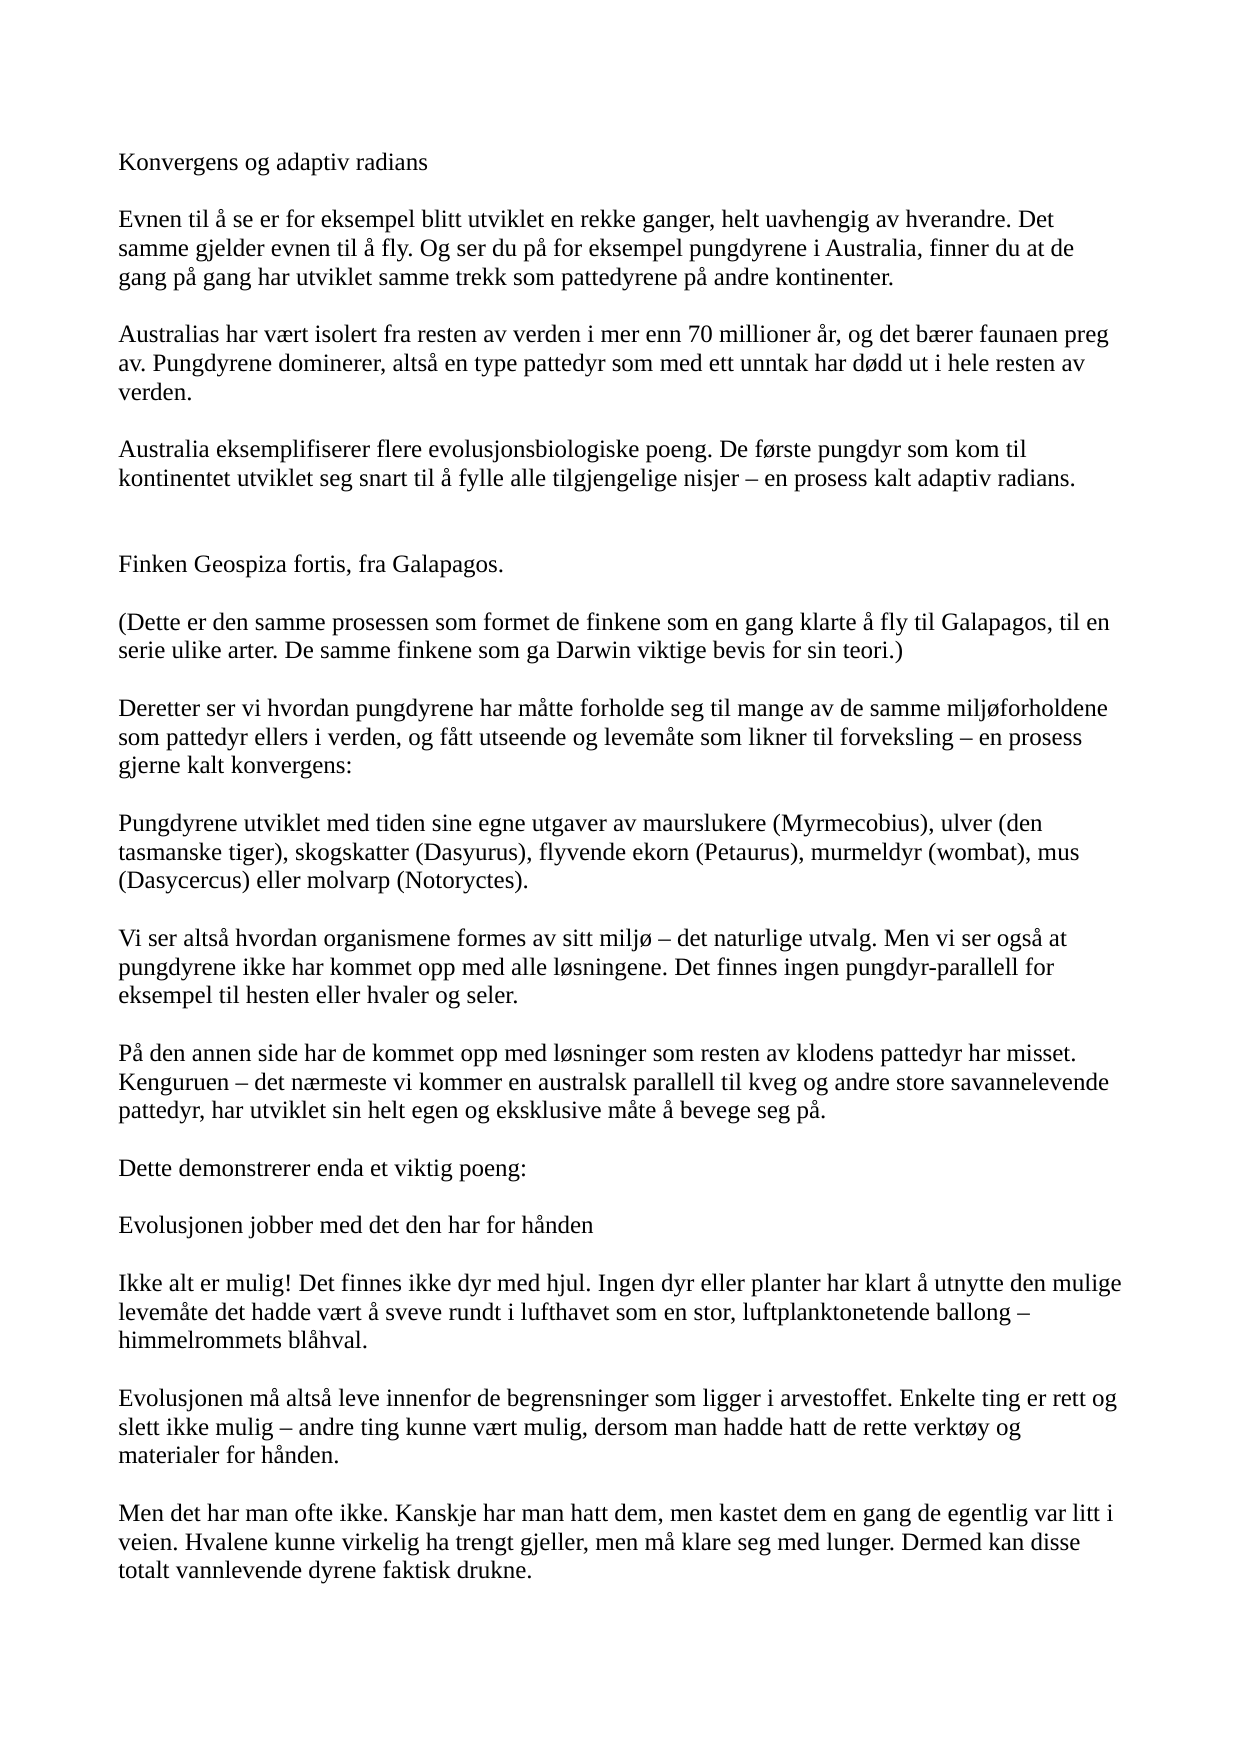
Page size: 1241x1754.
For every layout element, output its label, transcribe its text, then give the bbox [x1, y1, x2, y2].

text (Dette er den samme prosessen som formet de finkene som en gang klarte å fly til Galapagos, til en serie ulike arter. De samme finkene som ga Darwin viktige bevis for sin teori.) [118, 607, 1122, 664]
text Deretter ser vi hvordan pungdyrene har måtte forholde seg til mange av de samme miljøforholdene som pattedyr ellers i verden, og fått utseende og levemåte som likner til forveksling – en prosess gjerne kalt konvergens: [118, 693, 1122, 779]
text Pungdyrene utviklet med tiden sine egne utgaver av maurslukere (Myrmecobius), ulver (den tasmanske tiger), skogskatter (Dasyurus), flyvende ekorn (Petaurus), murmeldyr (wombat), mus (Dasycercus) eller molvarp (Notoryctes). [118, 808, 1122, 894]
text Konvergens og adaptiv radians [118, 147, 1122, 176]
text På den annen side har de kommet opp med løsninger som resten av klodens pattedyr har misset. Kenguruen – det nærmeste vi kommer en australsk parallell til kveg og andre store savannelevende pattedyr, har utviklet sin helt egen og eksklusive måte å bevege seg på. [118, 1038, 1122, 1124]
text Australia eksemplifiserer flere evolusjonsbiologiske poeng. De første pungdyr som kom til kontinentet utviklet seg snart til å fylle alle tilgjengelige nisjer – en prosess kalt adaptiv radians. [118, 434, 1122, 492]
text Australias har vært isolert fra resten av verden i mer enn 70 millioner år, og det bærer faunaen preg av. Pungdyrene dominerer, altså en type pattedyr som med ett unntak har dødd ut i hele resten av verden. [118, 319, 1122, 406]
text Men det har man ofte ikke. Kanskje har man hatt dem, men kastet dem en gang de egentlig var litt i veien. Hvalene kunne virkelig ha trengt gjeller, men må klare seg med lunger. Dermed kan disse totalt vannlevende dyrene faktisk drukne. [118, 1498, 1122, 1584]
text Evolusjonen jobber med det den har for hånden [118, 1211, 1122, 1239]
text Evolusjonen må altså leve innenfor de begrensninger som ligger i arvestoffet. Enkelte ting er rett og slett ikke mulig – andre ting kunne vært mulig, dersom man hadde hatt de rette verktøy og materialer for hånden. [118, 1383, 1122, 1469]
text Ikke alt er mulig! Det finnes ikke dyr med hjul. Ingen dyr eller planter har klart å utnytte den mulige levemåte det hadde vært å sveve rundt i lufthavet som en stor, luftplanktonetende ballong – himmelrommets blåhval. [118, 1268, 1122, 1354]
text Finken Geospiza fortis, fra Galapagos. [118, 549, 1122, 578]
text Dette demonstrerer enda et viktig poeng: [118, 1153, 1122, 1182]
text Vi ser altså hvordan organismene formes av sitt miljø – det naturlige utvalg. Men vi ser også at pungdyrene ikke har kommet opp med alle løsningene. Det finnes ingen pungdyr-parallell for eksempel til hesten eller hvaler og seler. [118, 923, 1122, 1009]
text Evnen til å se er for eksempel blitt utviklet en rekke ganger, helt uavhengig av hverandre. Det samme gjelder evnen til å fly. Og ser du på for eksempel pungdyrene i Australia, finner du at de gang på gang har utviklet samme trekk som pattedyrene på andre kontinenter. [118, 204, 1122, 291]
